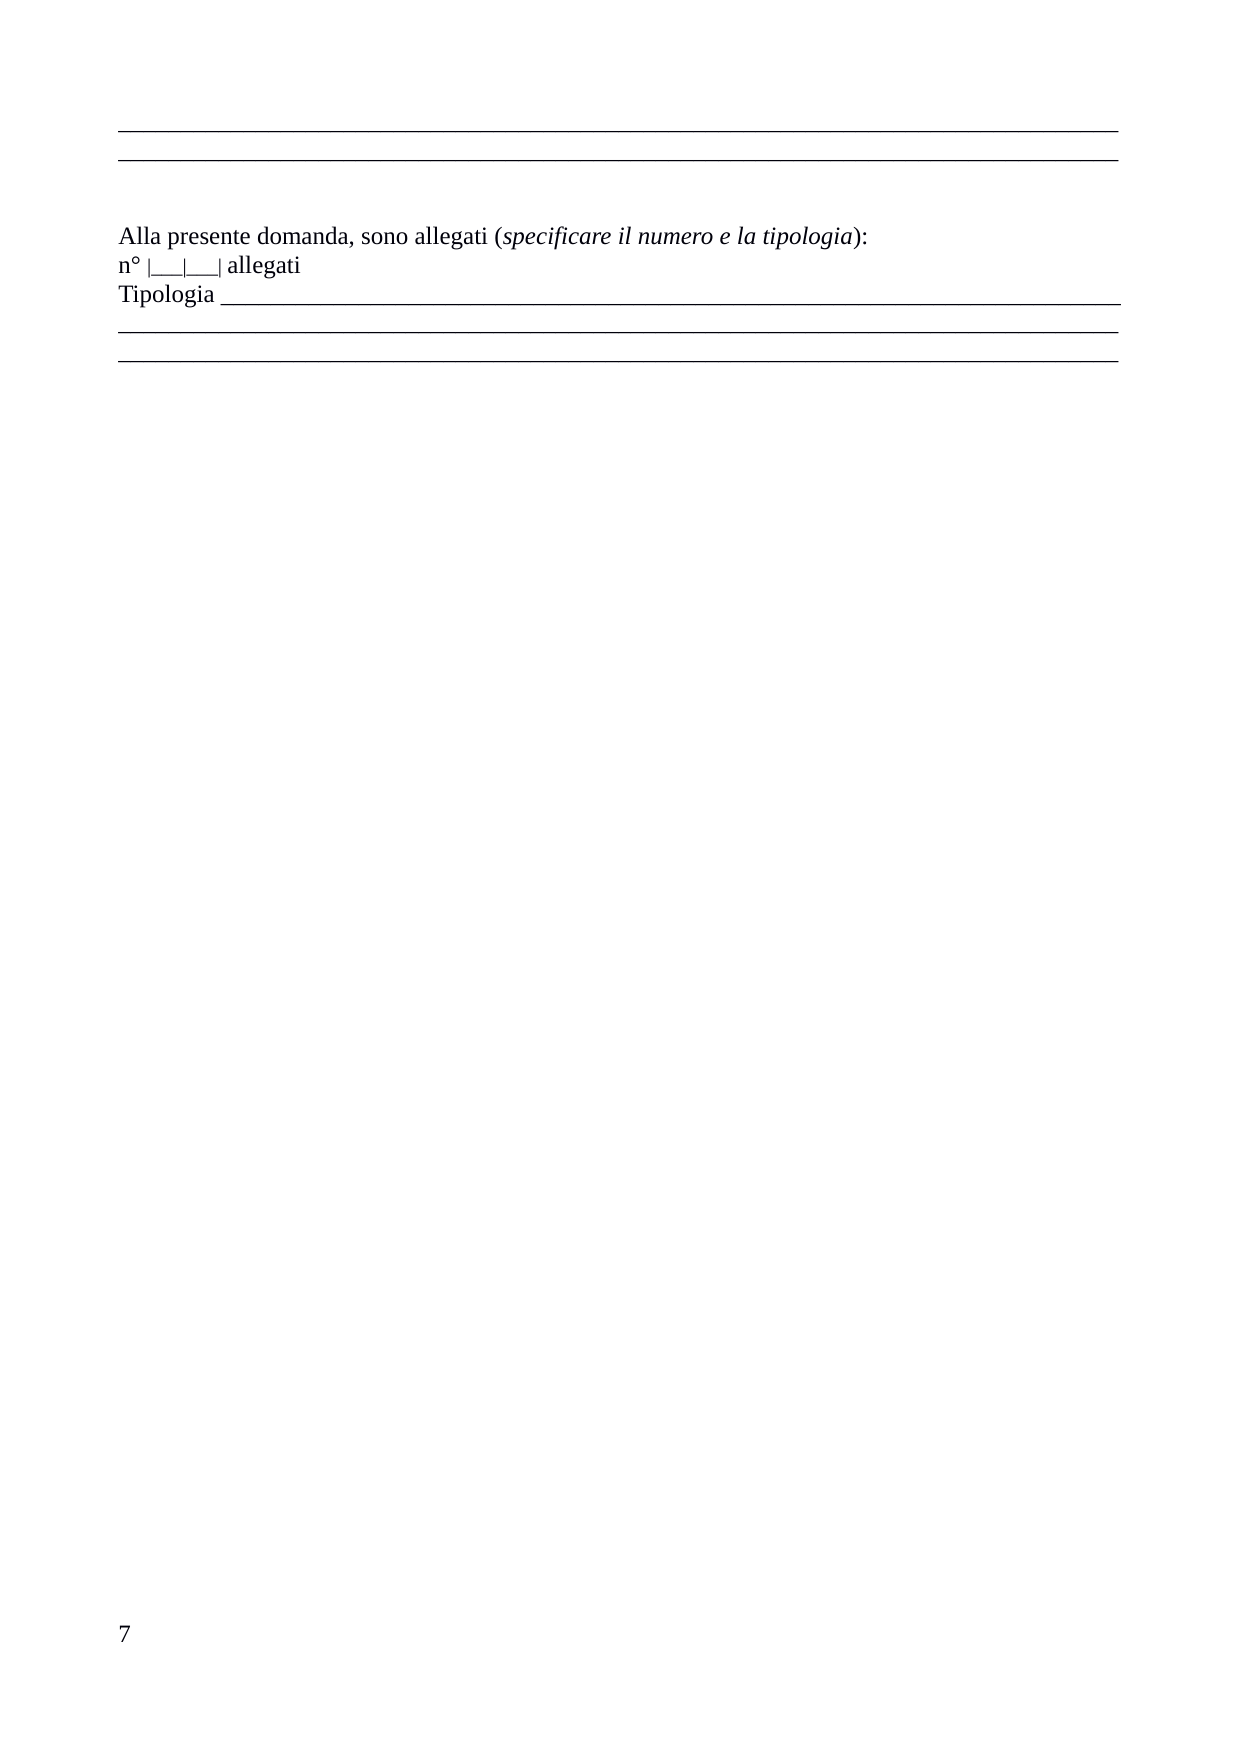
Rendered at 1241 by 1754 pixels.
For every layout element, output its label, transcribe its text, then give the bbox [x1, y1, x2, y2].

text ________________________________________________________________________________ [118, 135, 1122, 164]
text ________________________________________________________________________________ [118, 106, 1122, 135]
text n° |___|___| allegati [118, 250, 1122, 279]
text Alla presente domanda, sono allegati (specificare il numero e la tipologia): [118, 221, 1122, 250]
text Tipologia ________________________________________________________________________ [118, 279, 1122, 307]
text ________________________________________________________________________________ [118, 307, 1122, 336]
text ________________________________________________________________________________ [118, 336, 1122, 365]
